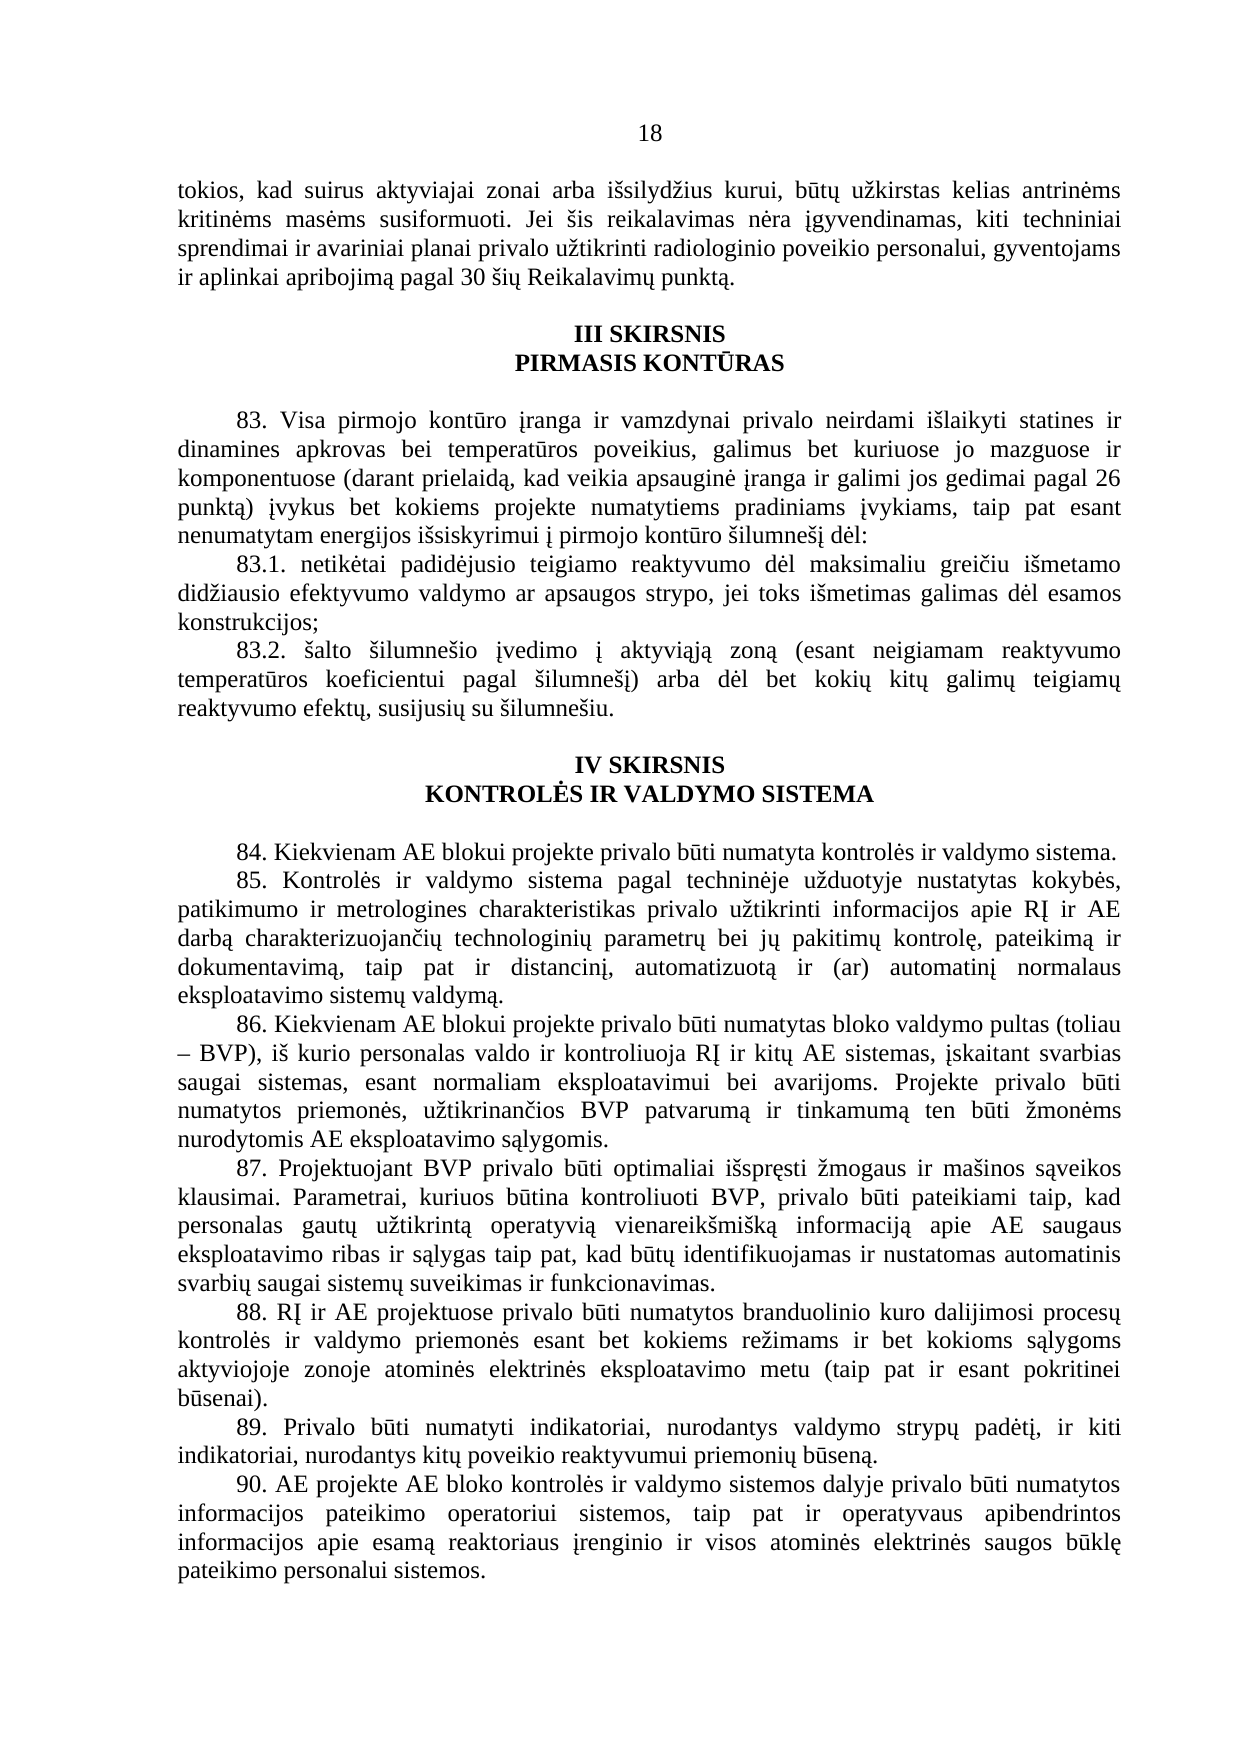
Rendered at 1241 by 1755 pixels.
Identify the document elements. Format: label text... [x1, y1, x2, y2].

text III SKIRSNIS [177, 319, 1122, 348]
text 83. Visa pirmojo kontūro įranga ir vamzdynai privalo neirdami išlaikyti statines ir dinamines apkrovas bei temperatūros poveikius, galimus bet kuriuose jo mazguose ir komponentuose (darant prielaidą, kad veikia apsauginė įranga ir galimi jos gedimai pagal 26 punktą) įvykus bet kokiems projekte numatytiems pradiniams įvykiams, taip pat esant nenumatytam energijos išsiskyrimui į pirmojo kontūro šilumnešį dėl: [177, 406, 1122, 549]
text KONTROLĖS IR VALDYMO SISTEMA [177, 779, 1122, 808]
text 89. Privalo būti numatyti indikatoriai, nurodantys valdymo strypų padėtį, ir kiti indikatoriai, nurodantys kitų poveikio reaktyvumui priemonių būseną. [177, 1412, 1122, 1469]
text tokios, kad suirus aktyviajai zonai arba išsilydžius kurui, būtų užkirstas kelias antrinėms kritinėms masėms susiformuoti. Jei šis reikalavimas nėra įgyvendinamas, kiti techniniai sprendimai ir avariniai planai privalo užtikrinti radiologinio poveikio personalui, gyventojams ir aplinkai apribojimą pagal 30 šių Reikalavimų punktą. [177, 176, 1122, 291]
text IV SKIRSNIS [177, 751, 1122, 779]
text 90. AE projekte AE bloko kontrolės ir valdymo sistemos dalyje privalo būti numatytos informacijos pateikimo operatoriui sistemos, taip pat ir operatyvaus apibendrintos informacijos apie esamą reaktoriaus įrenginio ir visos atominės elektrinės saugos būklę pateikimo personalui sistemos. [177, 1469, 1122, 1584]
text 85. Kontrolės ir valdymo sistema pagal techninėje užduotyje nustatytas kokybės, patikimumo ir metrologines charakteristikas privalo užtikrinti informacijos apie RĮ ir AE darbą charakterizuojančių technologinių parametrų bei jų pakitimų kontrolę, pateikimą ir dokumentavimą, taip pat ir distancinį, automatizuotą ir (ar) automatinį normalaus eksploatavimo sistemų valdymą. [177, 866, 1122, 1009]
text 87. Projektuojant BVP privalo būti optimaliai išspręsti žmogaus ir mašinos sąveikos klausimai. Parametrai, kuriuos būtina kontroliuoti BVP, privalo būti pateikiami taip, kad personalas gautų užtikrintą operatyvią vienareikšmišką informaciją apie AE saugaus eksploatavimo ribas ir sąlygas taip pat, kad būtų identifikuojamas ir nustatomas automatinis svarbių saugai sistemų suveikimas ir funkcionavimas. [177, 1153, 1122, 1297]
text 84. Kiekvienam AE blokui projekte privalo būti numatyta kontrolės ir valdymo sistema. [177, 837, 1122, 866]
text 88. RĮ ir AE projektuose privalo būti numatytos branduolinio kuro dalijimosi procesų kontrolės ir valdymo priemonės esant bet kokiems režimams ir bet kokioms sąlygoms aktyviojoje zonoje atominės elektrinės eksploatavimo metu (taip pat ir esant pokritinei būsenai). [177, 1297, 1122, 1412]
text 83.2. šalto šilumnešio įvedimo į aktyviąją zoną (esant neigiamam reaktyvumo temperatūros koeficientui pagal šilumnešį) arba dėl bet kokių kitų galimų teigiamų reaktyvumo efektų, susijusių su šilumnešiu. [177, 636, 1122, 722]
text PIRMASIS KONTŪRAS [177, 348, 1122, 377]
text 83.1. netikėtai padidėjusio teigiamo reaktyvumo dėl maksimaliu greičiu išmetamo didžiausio efektyvumo valdymo ar apsaugos strypo, jei toks išmetimas galimas dėl esamos konstrukcijos; [177, 549, 1122, 636]
text 86. Kiekvienam AE blokui projekte privalo būti numatytas bloko valdymo pultas (toliau – BVP), iš kurio personalas valdo ir kontroliuoja RĮ ir kitų AE sistemas, įskaitant svarbias saugai sistemas, esant normaliam eksploatavimui bei avarijoms. Projekte privalo būti numatytos priemonės, užtikrinančios BVP patvarumą ir tinkamumą ten būti žmonėms nurodytomis AE eksploatavimo sąlygomis. [177, 1009, 1122, 1153]
